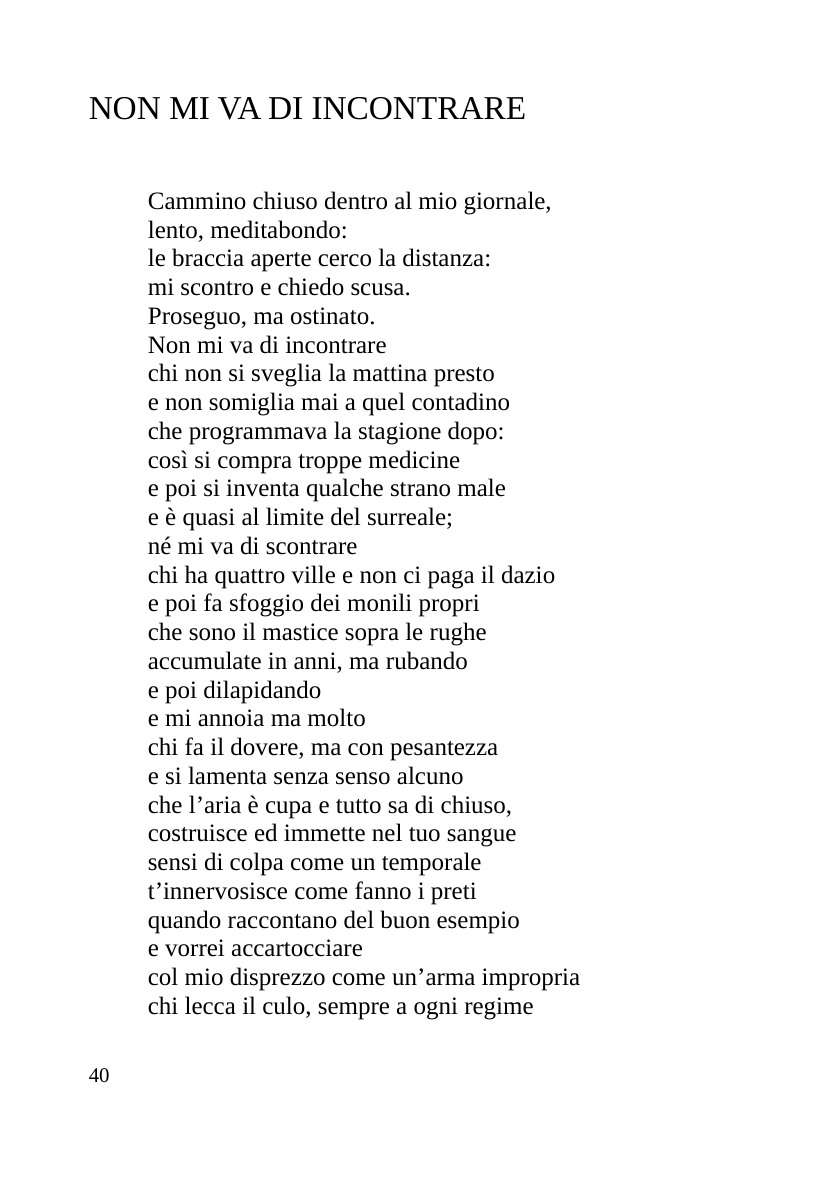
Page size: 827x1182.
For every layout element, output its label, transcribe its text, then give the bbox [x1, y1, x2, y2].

text accumulate in anni, ma rubando [148, 646, 738, 675]
text chi ha quattro ville e non ci paga il dazio [148, 560, 738, 588]
text e poi fa sfoggio dei monili propri [148, 588, 738, 617]
text lento, meditabondo: [148, 215, 738, 243]
text Non mi va di incontrare [148, 330, 738, 358]
text NON MI VA DI INCONTRARE [88, 88, 738, 127]
text sensi di colpa come un temporale [148, 847, 738, 876]
text e si lamenta senza senso alcuno [148, 761, 738, 790]
text e non somiglia mai a quel contadino [148, 387, 738, 416]
text e mi annoia ma molto [148, 703, 738, 732]
text mi scontro e chiedo scusa. [148, 272, 738, 301]
text e poi dilapidando [148, 675, 738, 703]
text e poi si inventa qualche strano male [148, 473, 738, 502]
text né mi va di scontrare [148, 531, 738, 560]
text così si compra troppe medicine [148, 445, 738, 473]
text che l’aria è cupa e tutto sa di chiuso, [148, 790, 738, 818]
text le braccia aperte cerco la distanza: [148, 243, 738, 272]
text Cammino chiuso dentro al mio giornale, [148, 186, 738, 215]
text quando raccontano del buon esempio [148, 905, 738, 933]
text chi fa il dovere, ma con pesantezza [148, 732, 738, 761]
text Proseguo, ma ostinato. [148, 301, 738, 330]
text chi lecca il culo, sempre a ogni regime [148, 991, 738, 1020]
text che programmava la stagione dopo: [148, 416, 738, 445]
text costruisce ed immette nel tuo sangue [148, 818, 738, 847]
text t’innervosisce come fanno i preti [148, 876, 738, 905]
text e è quasi al limite del surreale; [148, 502, 738, 531]
text e vorrei accartocciare [148, 933, 738, 962]
text col mio disprezzo come un’arma impropria [148, 962, 738, 991]
text che sono il mastice sopra le rughe [148, 617, 738, 646]
text chi non si sveglia la mattina presto [148, 358, 738, 387]
